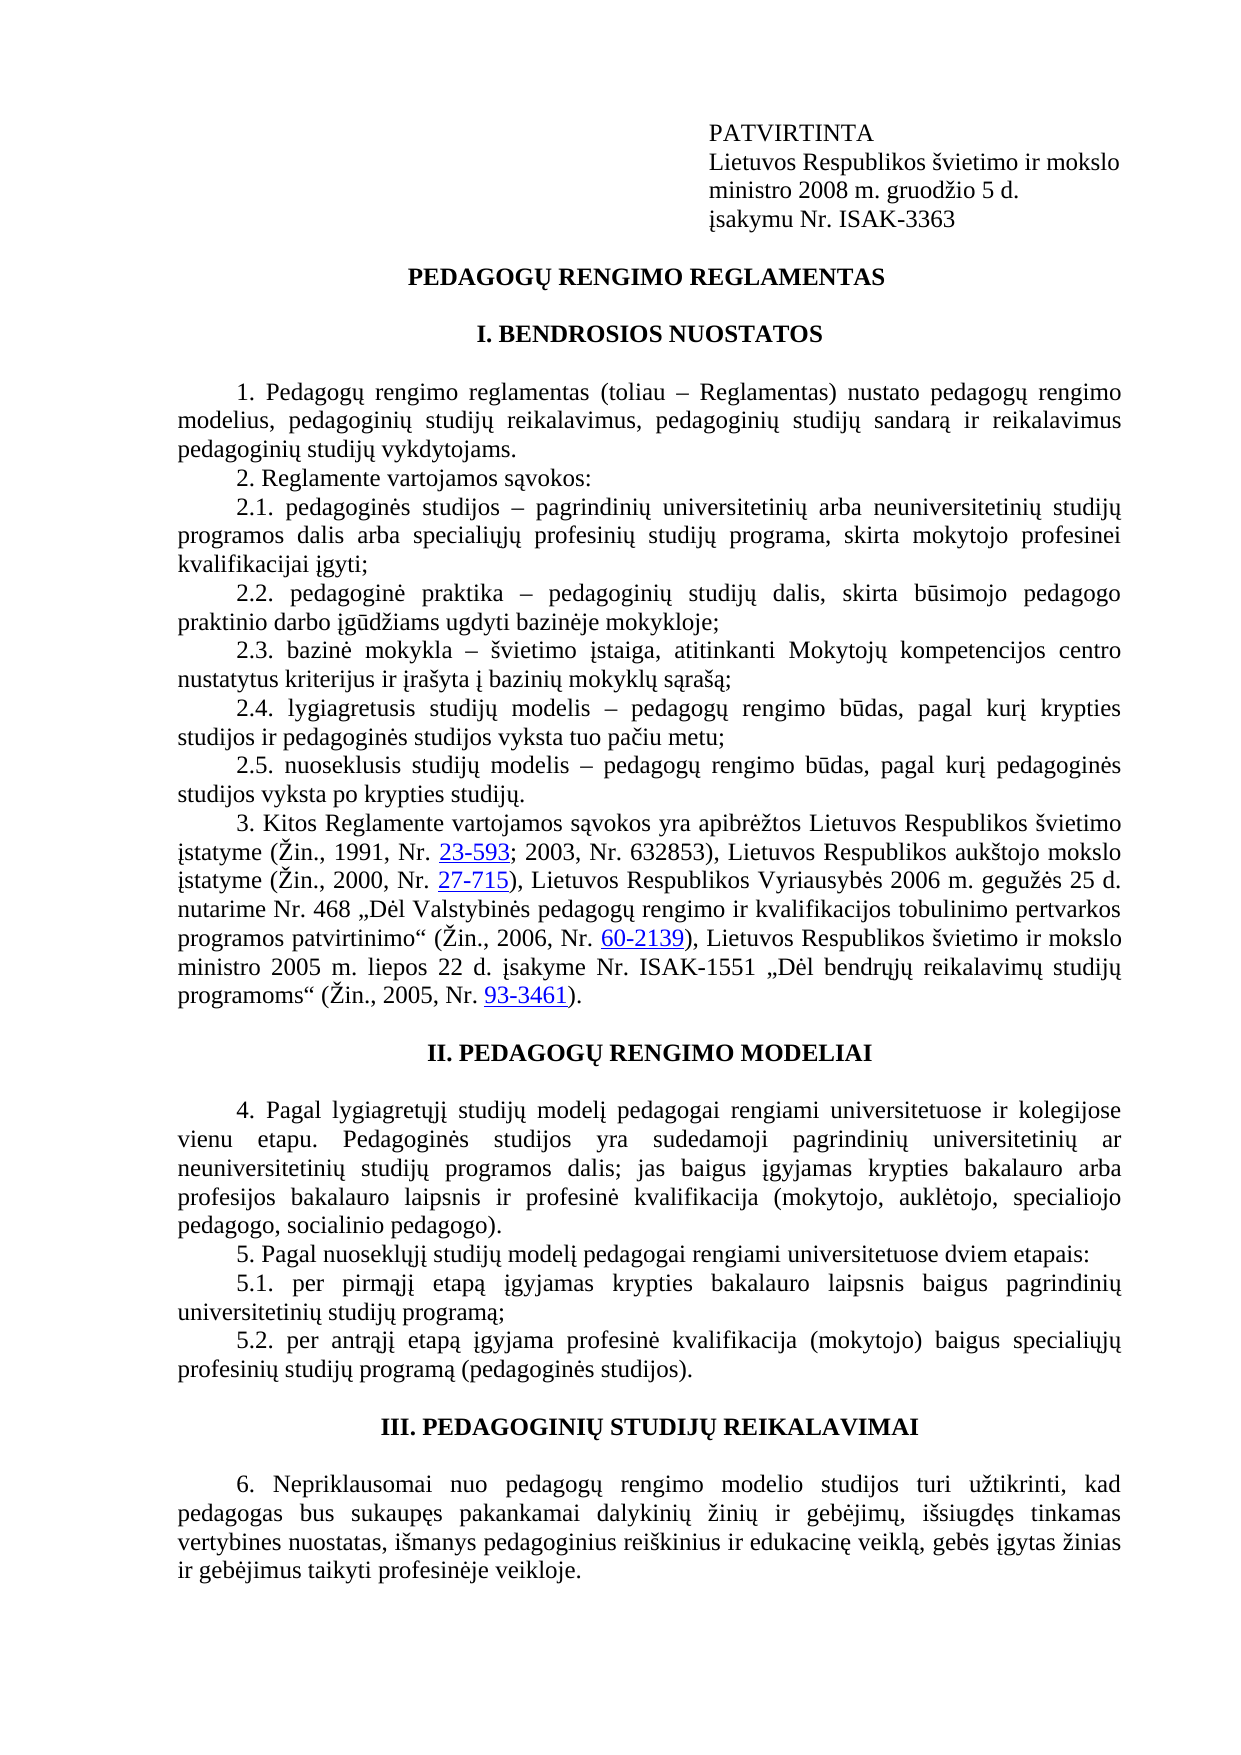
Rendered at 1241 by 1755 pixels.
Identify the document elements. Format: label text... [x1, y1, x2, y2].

text 2.4. lygiagretusis studijų modelis – pedagogų rengimo būdas, pagal kurį krypties studijos ir pedagoginės studijos vyksta tuo pačiu metu; [177, 693, 1122, 751]
text II. PEDAGOGŲ RENGIMO MODELIAI [177, 1038, 1122, 1067]
text PATVIRTINTA [177, 118, 1122, 147]
text 5.1. per pirmąjį etapą įgyjamas krypties bakalauro laipsnis baigus pagrindinių universitetinių studijų programą; [177, 1268, 1122, 1326]
text 5.2. per antrąjį etapą įgyjama profesinė kvalifikacija (mokytojo) baigus specialiųjų profesinių studijų programą (pedagoginės studijos). [177, 1326, 1122, 1383]
text III. PEDAGOGINIŲ STUDIJŲ REIKALAVIMAI [177, 1412, 1122, 1441]
text 3. Kitos Reglamente vartojamos sąvokos yra apibrėžtos Lietuvos Respublikos švietimo įstatyme (Žin., 1991, Nr. 23-593; 2003, Nr. 632853), Lietuvos Respublikos aukštojo mokslo įstatyme (Žin., 2000, Nr. 27-715), Lietuvos Respublikos Vyriausybės 2006 m. gegužės 25 d. nutarime Nr. 468 „Dėl Valstybinės pedagogų rengimo ir kvalifikacijos tobulinimo pertvarkos programos patvirtinimo“ (Žin., 2006, Nr. 60-2139), Lietuvos Respublikos švietimo ir mokslo ministro 2005 m. liepos 22 d. įsakyme Nr. ISAK-1551 „Dėl bendrųjų reikalavimų studijų programoms“ (Žin., 2005, Nr. 93-3461). [177, 808, 1122, 1009]
text įsakymu Nr. ISAK-3363 [177, 204, 1122, 233]
text PEDAGOGŲ RENGIMO REGLAMENTAS [177, 262, 1122, 291]
text ministro 2008 m. gruodžio 5 d. [177, 176, 1122, 204]
text 1. Pedagogų rengimo reglamentas (toliau – Reglamentas) nustato pedagogų rengimo modelius, pedagoginių studijų reikalavimus, pedagoginių studijų sandarą ir reikalavimus pedagoginių studijų vykdytojams. [177, 377, 1122, 463]
text 6. Nepriklausomai nuo pedagogų rengimo modelio studijos turi užtikrinti, kad pedagogas bus sukaupęs pakankamai dalykinių žinių ir gebėjimų, išsiugdęs tinkamas vertybines nuostatas, išmanys pedagoginius reiškinius ir edukacinę veiklą, gebės įgytas žinias ir gebėjimus taikyti profesinėje veikloje. [177, 1469, 1122, 1584]
text 2. Reglamente vartojamos sąvokos: [177, 463, 1122, 492]
text 2.5. nuoseklusis studijų modelis – pedagogų rengimo būdas, pagal kurį pedagoginės studijos vyksta po krypties studijų. [177, 751, 1122, 808]
text I. BENDROSIOS NUOSTATOS [177, 319, 1122, 348]
text 4. Pagal lygiagretųjį studijų modelį pedagogai rengiami universitetuose ir kolegijose vienu etapu. Pedagoginės studijos yra sudedamoji pagrindinių universitetinių ar neuniversitetinių studijų programos dalis; jas baigus įgyjamas krypties bakalauro arba profesijos bakalauro laipsnis ir profesinė kvalifikacija (mokytojo, auklėtojo, specialiojo pedagogo, socialinio pedagogo). [177, 1096, 1122, 1239]
text 2.3. bazinė mokykla – švietimo įstaiga, atitinkanti Mokytojų kompetencijos centro nustatytus kriterijus ir įrašyta į bazinių mokyklų sąrašą; [177, 636, 1122, 693]
text 5. Pagal nuoseklųjį studijų modelį pedagogai rengiami universitetuose dviem etapais: [177, 1239, 1122, 1268]
text 2.1. pedagoginės studijos – pagrindinių universitetinių arba neuniversitetinių studijų programos dalis arba specialiųjų profesinių studijų programa, skirta mokytojo profesinei kvalifikacijai įgyti; [177, 492, 1122, 578]
text Lietuvos Respublikos švietimo ir mokslo [177, 147, 1122, 176]
text 2.2. pedagoginė praktika – pedagoginių studijų dalis, skirta būsimojo pedagogo praktinio darbo įgūdžiams ugdyti bazinėje mokykloje; [177, 578, 1122, 636]
